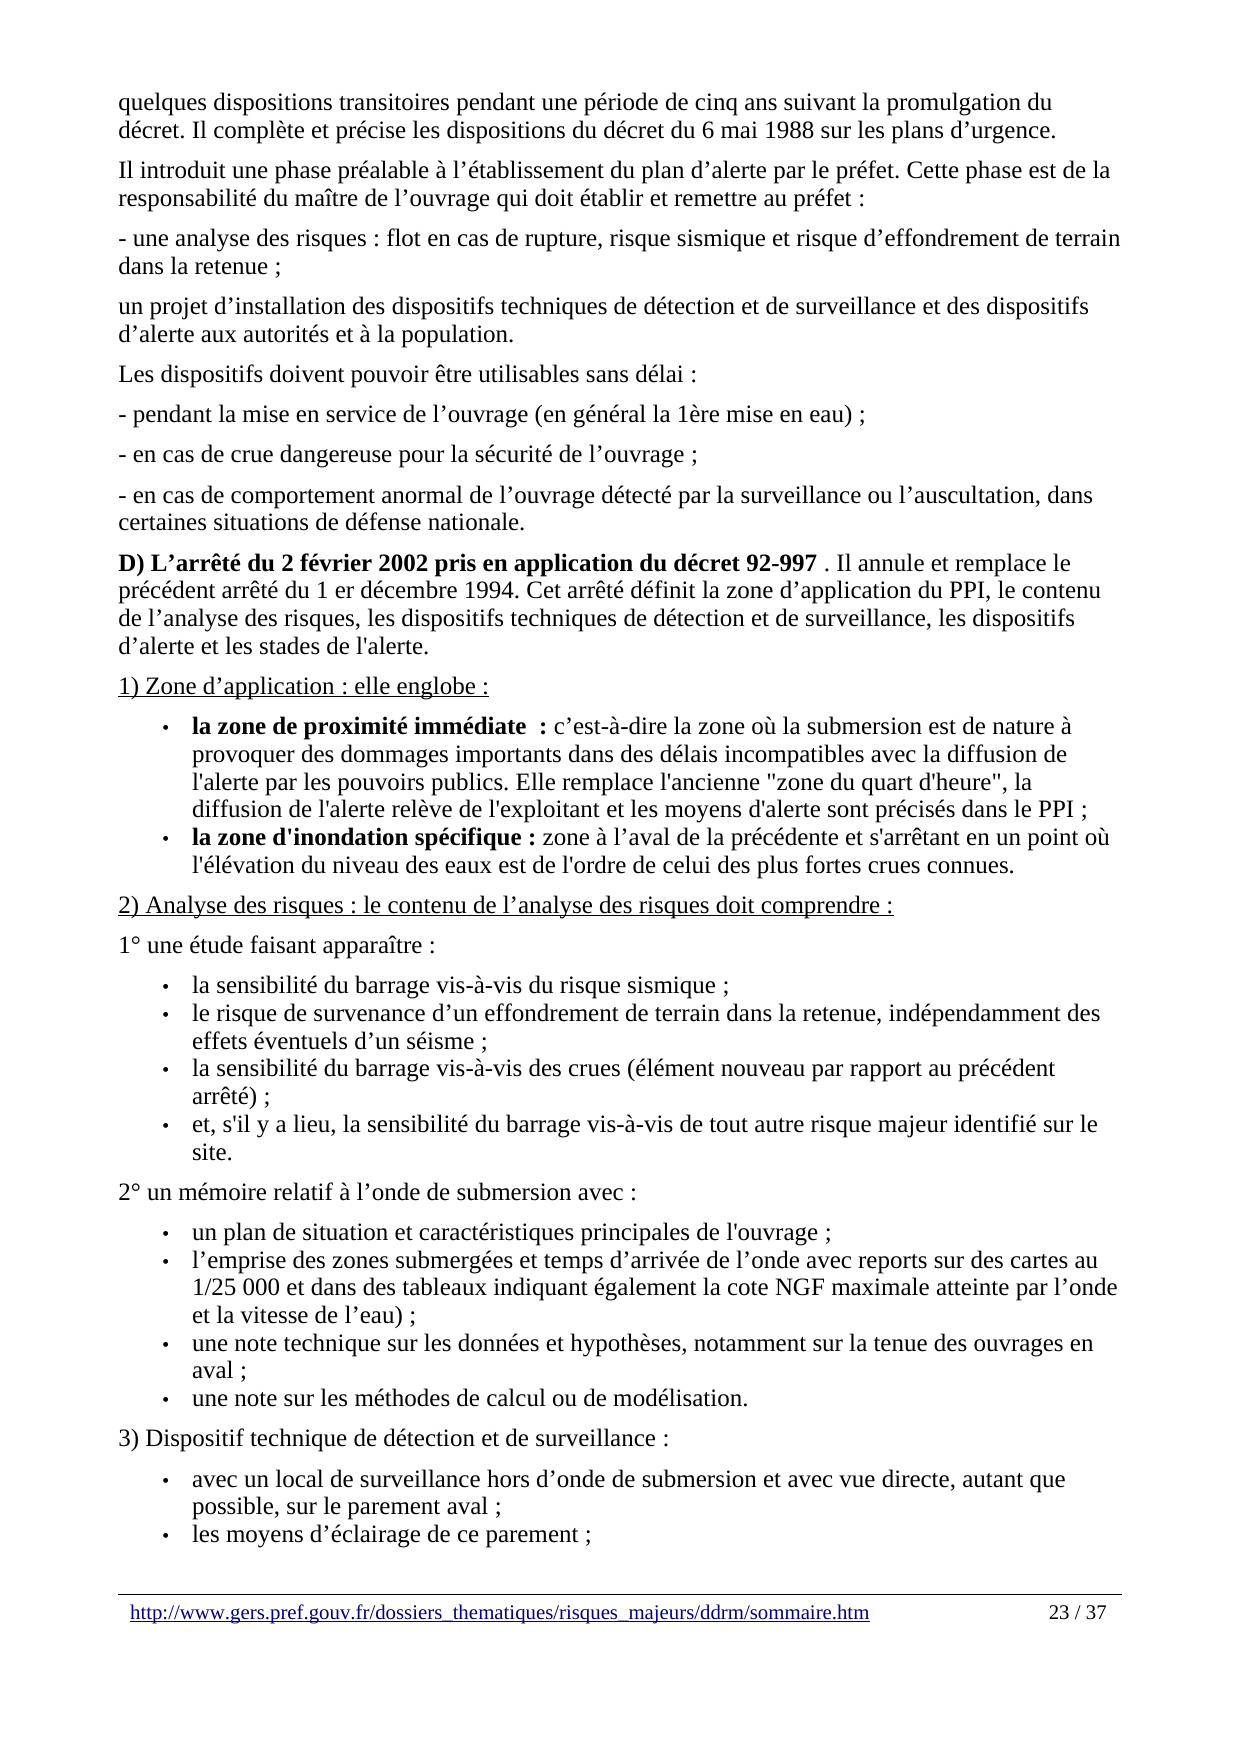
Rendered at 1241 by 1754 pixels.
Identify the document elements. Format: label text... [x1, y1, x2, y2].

text Il introduit une phase préalable à l’établissement du plan d’alerte par le préfet. Cette phase est de la responsabilité du maître de l’ouvrage qui doit établir et remettre au préfet : [118, 156, 1122, 212]
list la zone d'inondation spécifique : zone à l’aval de la précédente et s'arrêtant en un point où l'élévation du niveau des eaux est de l'ordre de celui des plus fortes crues connues. [162, 823, 1122, 878]
text - une analyse des risques : flot en cas de rupture, risque sismique et risque d’effondrement de terrain dans la retenue ; [118, 224, 1122, 280]
list et, s'il y a lieu, la sensibilité du barrage vis-à-vis de tout autre risque majeur identifié sur le site. [162, 1110, 1122, 1165]
text quelques dispositions transitoires pendant une période de cinq ans suivant la promulgation du décret. Il complète et précise les dispositions du décret du 6 mai 1988 sur les plans d’urgence. [118, 88, 1122, 144]
list la sensibilité du barrage vis-à-vis des crues (élément nouveau par rapport au précédent arrêté) ; [162, 1054, 1122, 1110]
list la zone de proximité immédiate : c’est-à-dire la zone où la submersion est de nature à provoquer des dommages importants dans des délais incompatibles avec la diffusion de l'alerte par les pouvoirs publics. Elle remplace l'ancienne "zone du quart d'heure", la diffusion de l'alerte relève de l'exploitant et les moyens d'alerte sont précisés dans le PPI ; [162, 712, 1122, 823]
text D) L’arrêté du 2 février 2002 pris en application du décret 92-997 . Il annule et remplace le précédent arrêté du 1 er décembre 1994. Cet arrêté définit la zone d’application du PPI, le contenu de l’analyse des risques, les dispositifs techniques de détection et de surveillance, les dispositifs d’alerte et les stades de l'alerte. [118, 549, 1122, 659]
text - pendant la mise en service de l’ouvrage (en général la 1ère mise en eau) ; [118, 400, 1122, 428]
text 1° une étude faisant apparaître : [118, 931, 1122, 959]
text Les dispositifs doivent pouvoir être utilisables sans délai : [118, 360, 1122, 388]
text - en cas de comportement anormal de l’ouvrage détecté par la surveillance ou l’auscultation, dans certaines situations de défense nationale. [118, 481, 1122, 536]
text 1) Zone d’application : elle englobe : [118, 672, 1122, 700]
text 3) Dispositif technique de détection et de surveillance : [118, 1424, 1122, 1452]
list la sensibilité du barrage vis-à-vis du risque sismique ; [162, 971, 1122, 999]
text un projet d’installation des dispositifs techniques de détection et de surveillance et des dispositifs d’alerte aux autorités et à la population. [118, 292, 1122, 348]
list avec un local de surveillance hors d’onde de submersion et avec vue directe, autant que possible, sur le parement aval ; [162, 1465, 1122, 1520]
list les moyens d’éclairage de ce parement ; [162, 1520, 1122, 1548]
text - en cas de crue dangereuse pour la sécurité de l’ouvrage ; [118, 441, 1122, 468]
list l’emprise des zones submergées et temps d’arrivée de l’onde avec reports sur des cartes au 1/25 000 et dans des tableaux indiquant également la cote NGF maximale atteinte par l’onde et la vitesse de l’eau) ; [162, 1246, 1122, 1329]
text 2° un mémoire relatif à l’onde de submersion avec : [118, 1178, 1122, 1206]
list le risque de survenance d’un effondrement de terrain dans la retenue, indépendamment des effets éventuels d’un séisme ; [162, 999, 1122, 1054]
list une note sur les méthodes de calcul ou de modélisation. [162, 1384, 1122, 1412]
list une note technique sur les données et hypothèses, notamment sur la tenue des ouvrages en aval ; [162, 1329, 1122, 1384]
text 2) Analyse des risques : le contenu de l’analyse des risques doit comprendre : [118, 891, 1122, 919]
list un plan de situation et caractéristiques principales de l'ouvrage ; [162, 1218, 1122, 1246]
